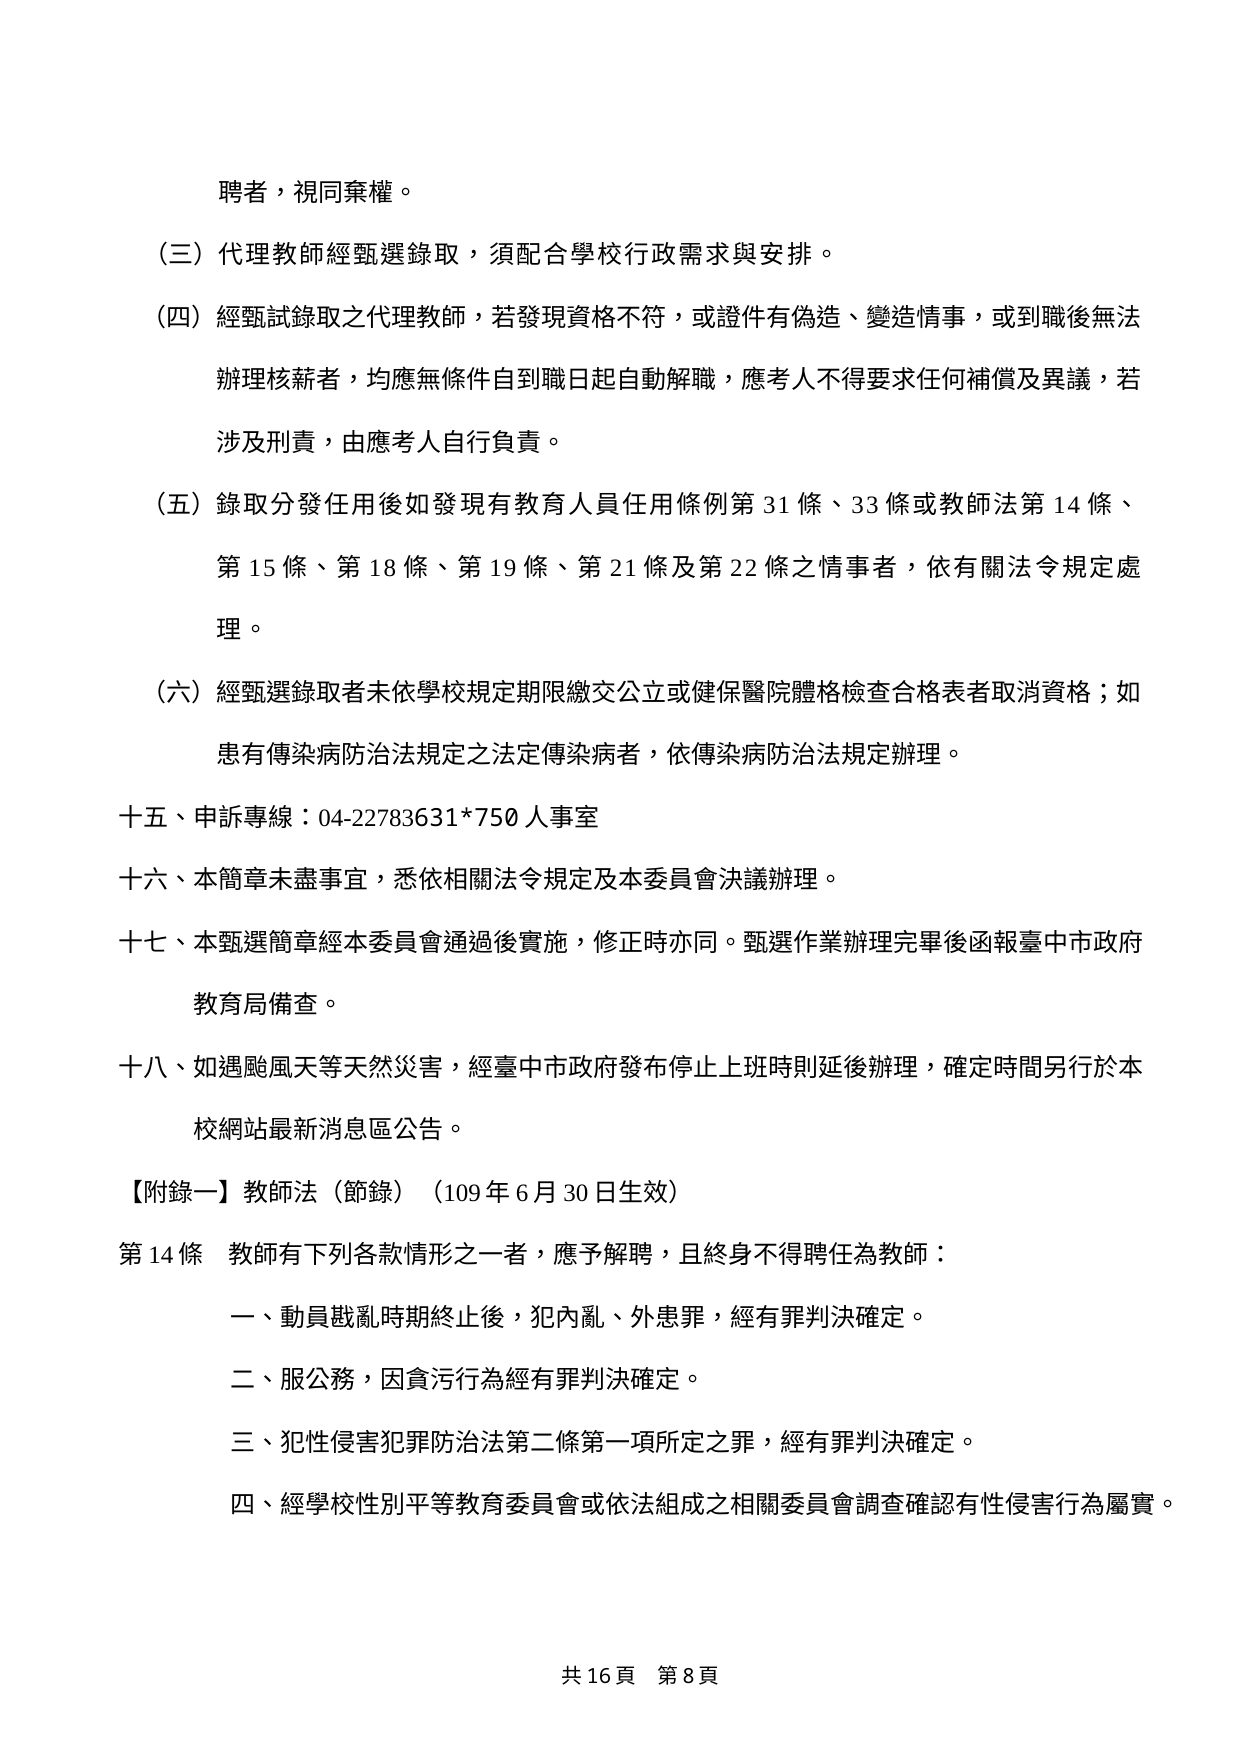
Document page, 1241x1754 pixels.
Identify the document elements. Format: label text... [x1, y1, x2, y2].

text 一、動員戡亂時期終止後，犯內亂、外患罪，經有罪判決確定。 [230, 1273, 1162, 1336]
text 十六、本簡章未盡事宜，悉依相關法令規定及本委員會決議辦理。 [118, 836, 1162, 898]
text （三）代理教師經甄選錄取，須配合學校行政需求與安排。 [118, 211, 1162, 273]
text 十八、如遇颱風天等天然災害，經臺中市政府發布停止上班時則延後辦理，確定時間另行於本校網站最新消息區公告。 [118, 1023, 1162, 1148]
text （六）經甄選錄取者未依學校規定期限繳交公立或健保醫院體格檢查合格表者取消資格；如患有傳染病防治法規定之法定傳染病者，依傳染病防治法規定辦理。 [141, 648, 1162, 773]
text 三、犯性侵害犯罪防治法第二條第一項所定之罪，經有罪判決確定。 [230, 1398, 1162, 1461]
text 【附錄一】教師法（節錄）（109年6月30日生效） [118, 1148, 1162, 1211]
text 四、經學校性別平等教育委員會或依法組成之相關委員會調查確認有性侵害行為屬實。 [230, 1461, 1162, 1523]
text 聘者，視同棄權。 [143, 148, 1162, 211]
text （五）錄取分發任用後如發現有教育人員任用條例第31條、33條或教師法第14條、第15條、第18條、第19條、第21條及第22條之情事者，依有關法令規定處理。 [141, 461, 1162, 648]
text 二、服公務，因貪污行為經有罪判決確定。 [230, 1336, 1162, 1398]
text （四）經甄試錄取之代理教師，若發現資格不符，或證件有偽造、變造情事，或到職後無法辦理核薪者，均應無條件自到職日起自動解職，應考人不得要求任何補償及異議，若涉及刑責，由應考人自行負責。 [141, 273, 1162, 461]
text 十七、本甄選簡章經本委員會通過後實施，修正時亦同。甄選作業辦理完畢後函報臺中市政府教育局備查。 [118, 898, 1162, 1023]
text 第14條 教師有下列各款情形之一者，應予解聘，且終身不得聘任為教師： [118, 1211, 1162, 1273]
text 十五、申訴專線：04-22783631*750人事室 [118, 773, 1162, 836]
